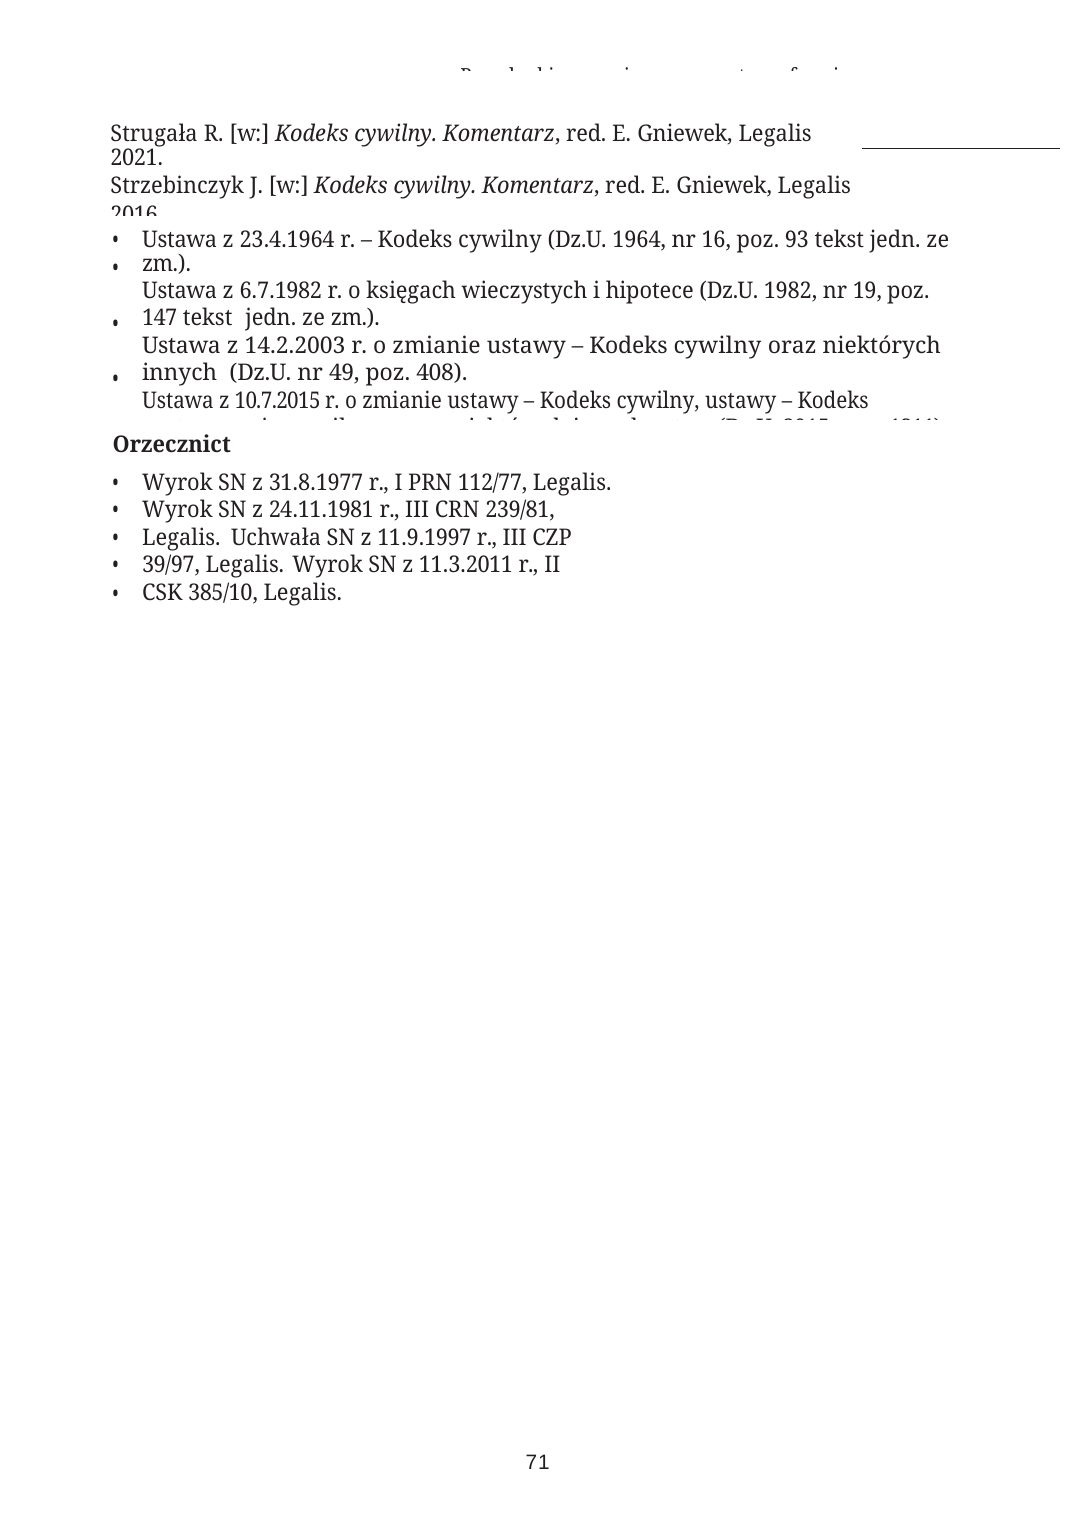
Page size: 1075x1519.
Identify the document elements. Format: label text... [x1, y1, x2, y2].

text • [112, 496, 123, 523]
text • [112, 252, 123, 281]
text Przesłanki zawarcia umowy w tzw. „formie przypadkowej”… [460, 64, 964, 89]
text • [112, 365, 123, 391]
text Wyrok SN z 31.8.1977 r., I PRN 112/77, Legalis. [142, 472, 646, 496]
text Wyrok SN z 24.11.1981 r., III CRN 239/81, Legalis. Uchwała SN z 11.9.1997 r., III CZP 39/97, Legalis. Wyrok SN z 11.3.2011 r., II CSK 385/10, Legalis. [142, 496, 602, 606]
text • [112, 578, 123, 607]
text • [112, 228, 123, 252]
text Ustawa z 14.2.2003 r. o zmianie ustawy – Kodeks cywilny oraz niektórych innych (Dz.U. nr 49, poz. 408). [142, 331, 963, 386]
text • [112, 310, 123, 336]
text • [112, 551, 123, 578]
list Strugała R. [w:] Kodeks cywilny. Komentarz, red. E. Gniewek, Legalis 2021. [110, 122, 862, 170]
text Ustawa z 6.7.1982 r. o księgach wieczystych i hipotece (Dz.U. 1982, nr 19, poz. 147 tekst jedn. ze zm.). [142, 276, 963, 331]
text • [112, 472, 123, 496]
text Ustawa z 23.4.1964 r. – Kodeks cywilny (Dz.U. 1964, nr 16, poz. 93 tekst jedn. ze zm.). [142, 228, 965, 276]
text • [112, 523, 123, 551]
text Orzecznictwo [112, 432, 247, 459]
text 71 [525, 1450, 551, 1474]
text Ustawa z 10.7.2015 r. o zmianie ustawy – Kodeks cywilny, ustawy – Kodeks postępowania cywilnego oraz niektórych innych ustaw (Dz.U. 2015, poz. 1311). [142, 386, 963, 420]
list Strzebinczyk J. [w:] Kodeks cywilny. Komentarz, red. E. Gniewek, Legalis 2016. [110, 170, 862, 216]
